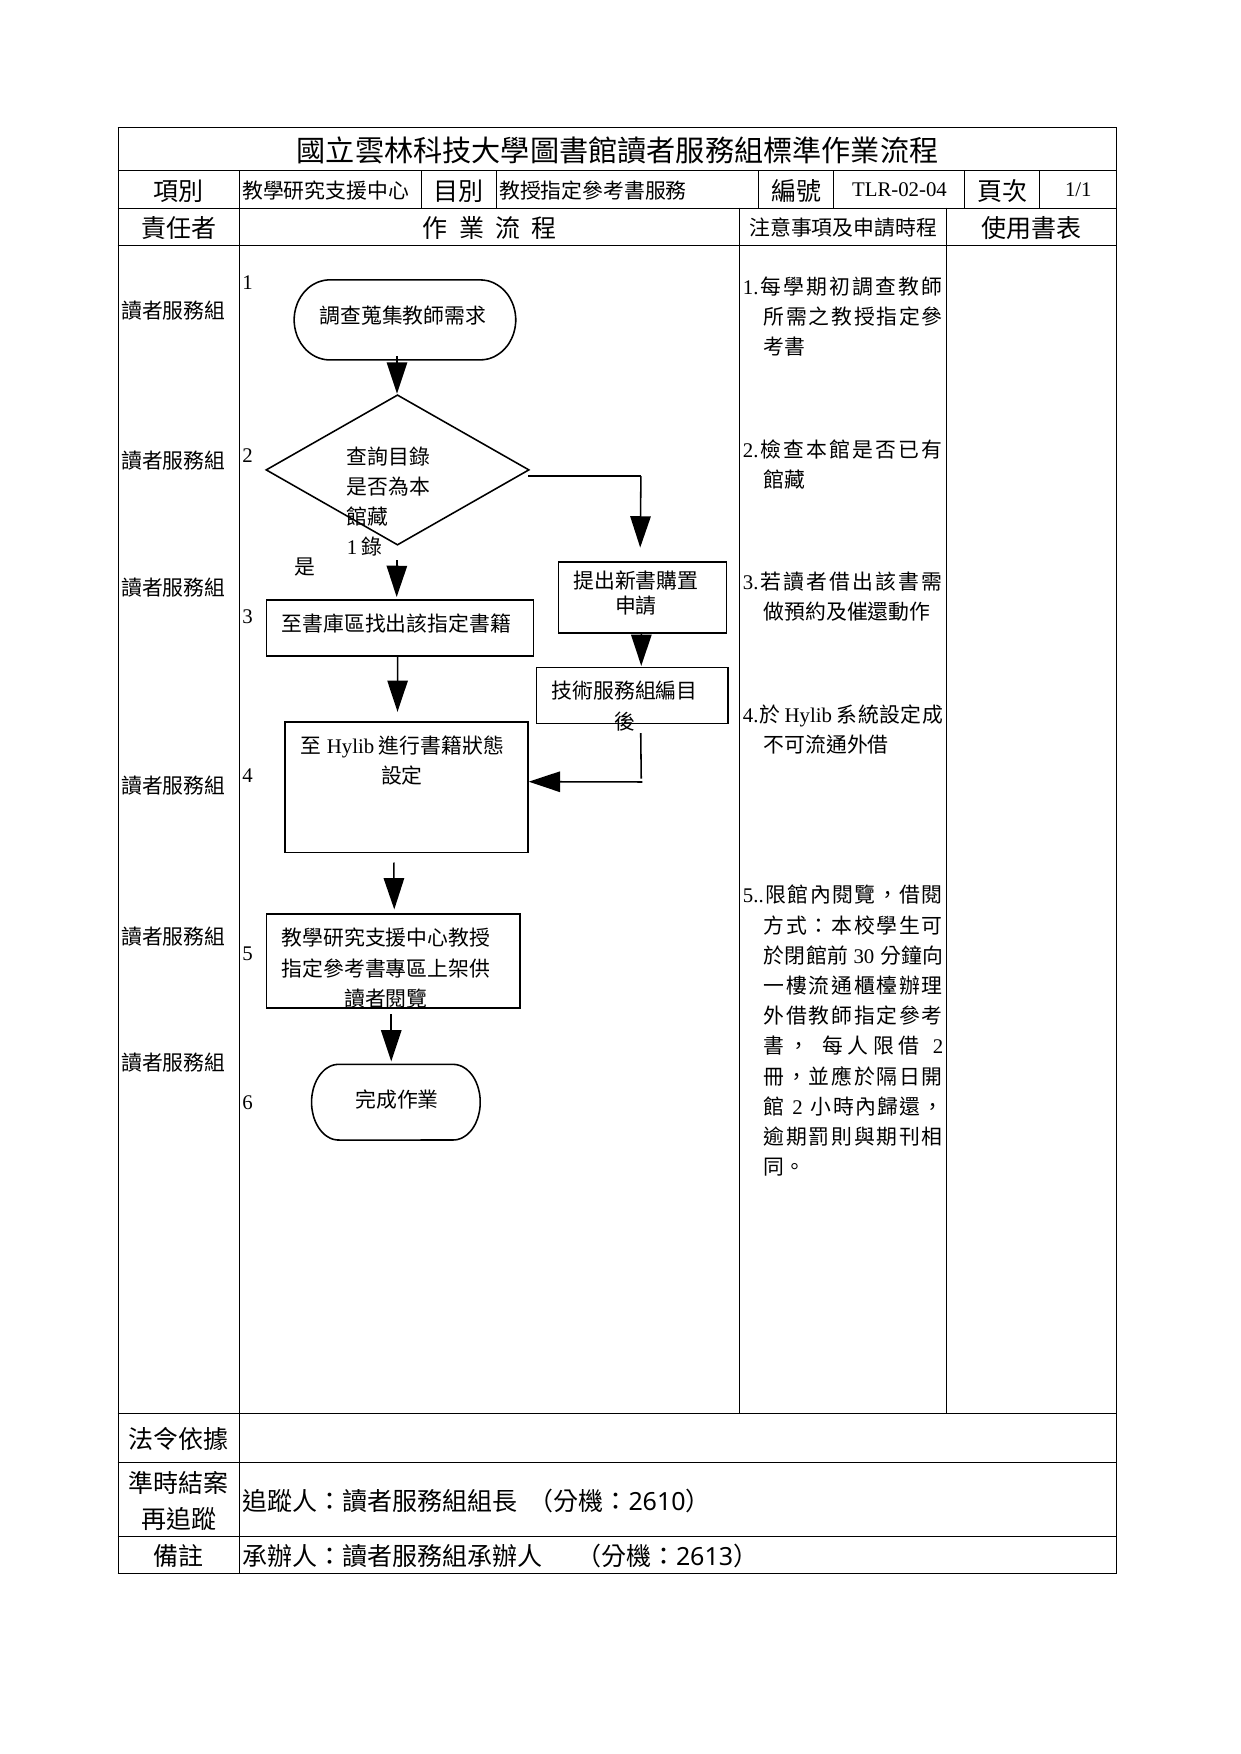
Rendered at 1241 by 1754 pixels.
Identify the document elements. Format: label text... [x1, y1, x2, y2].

table_cell [947, 246, 1116, 1413]
table_cell 作 業 流 程 [240, 209, 739, 245]
table_cell 法令依據 [119, 1414, 239, 1462]
table_cell 教學研究支援中心 [240, 171, 421, 208]
table_cell 責任者 [119, 209, 239, 245]
table_cell [240, 1414, 1116, 1462]
table_cell 承辦人：讀者服務組承辦人 （分機：2613） [240, 1537, 1116, 1573]
table_cell 讀者服務組 讀者服務組 讀者服務組 讀者服務組 讀者服務組 讀者服務組 [119, 246, 239, 1413]
table_cell 備註 [119, 1537, 239, 1573]
table_cell 注意事項及申請時程 [740, 209, 946, 245]
table_cell TLR-02-04 [834, 171, 964, 208]
table_cell 頁次 [965, 171, 1039, 208]
table_cell 1 2 否 是 3 4 5 6 [240, 246, 739, 1413]
table_cell 編號 [759, 171, 833, 208]
table_cell 項別 [119, 171, 239, 208]
table_cell 1.每學期初調查教師所需之教授指定參考書 2.檢查本館是否已有館藏 3.若讀者借出該書需做預約及催還動作 4.於Hylib系統設定成不可流通外借 5..限館內閱覽，借閱方式：本校學生可於閉館前 30 分鐘向一樓流通櫃檯辦理外借教師指定參考書， 每人限借 2 冊，並應於隔日開館 2 小時內歸還，逾期罰則與期刊相同。 [740, 246, 946, 1413]
table_header 國立雲林科技大學圖書館讀者服務組標準作業流程 [119, 128, 1116, 170]
table_cell 追蹤人：讀者服務組組長 （分機：2610） [240, 1463, 1116, 1536]
table_cell 準時結案再追蹤 [119, 1463, 239, 1536]
table_cell 1/1 [1040, 171, 1116, 208]
table_cell 教授指定參考書服務 [497, 171, 758, 208]
table_cell 目別 [422, 171, 496, 208]
table_cell 使用書表 [947, 209, 1116, 245]
